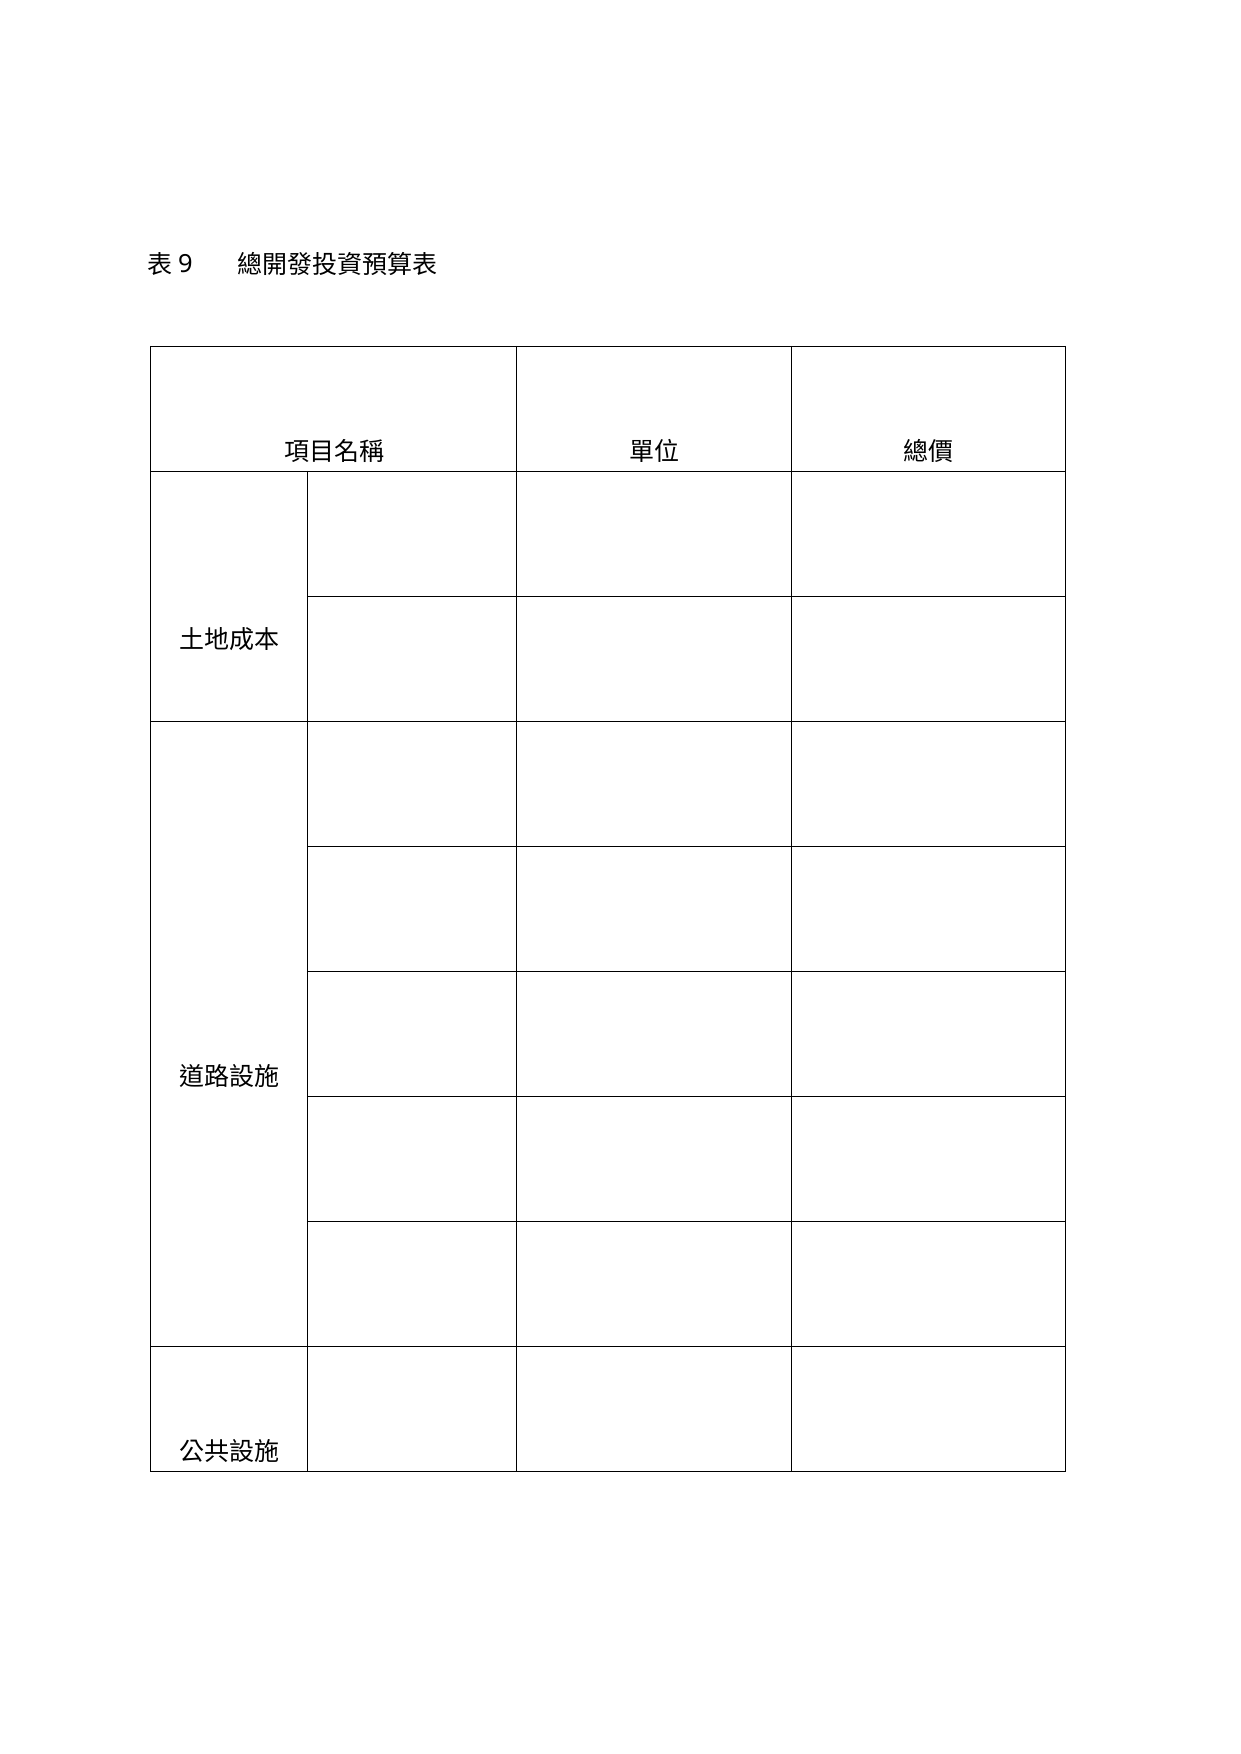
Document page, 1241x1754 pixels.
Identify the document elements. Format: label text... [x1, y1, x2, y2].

table_cell [308, 972, 516, 1096]
table_cell [792, 472, 1065, 596]
table_cell 土地成本 [151, 472, 307, 721]
table_cell [517, 597, 791, 721]
text 表9 總開發投資預算表 [148, 221, 1092, 283]
table_cell [308, 597, 516, 721]
table_cell [517, 972, 791, 1096]
table_cell [308, 722, 516, 846]
table_cell [517, 1097, 791, 1221]
table_header 項目名稱 [151, 347, 516, 471]
table_cell [517, 1222, 791, 1346]
table_cell [308, 1347, 516, 1471]
table_cell [792, 847, 1065, 971]
table_cell [308, 847, 516, 971]
table_cell [792, 1097, 1065, 1221]
table_cell [308, 1222, 516, 1346]
table_cell 公共設施 [151, 1347, 307, 1471]
table_cell [792, 1347, 1065, 1471]
table_cell [517, 1347, 791, 1471]
table_cell 道路設施 [151, 722, 307, 1346]
table_cell [792, 972, 1065, 1096]
table_cell [517, 722, 791, 846]
table_cell [792, 597, 1065, 721]
table_header 單位 [517, 347, 791, 471]
table_cell [792, 1222, 1065, 1346]
table_header 總價 [792, 347, 1065, 471]
table_cell [517, 472, 791, 596]
table_cell [308, 472, 516, 596]
table_cell [792, 722, 1065, 846]
table_cell [517, 847, 791, 971]
table_cell [308, 1097, 516, 1221]
